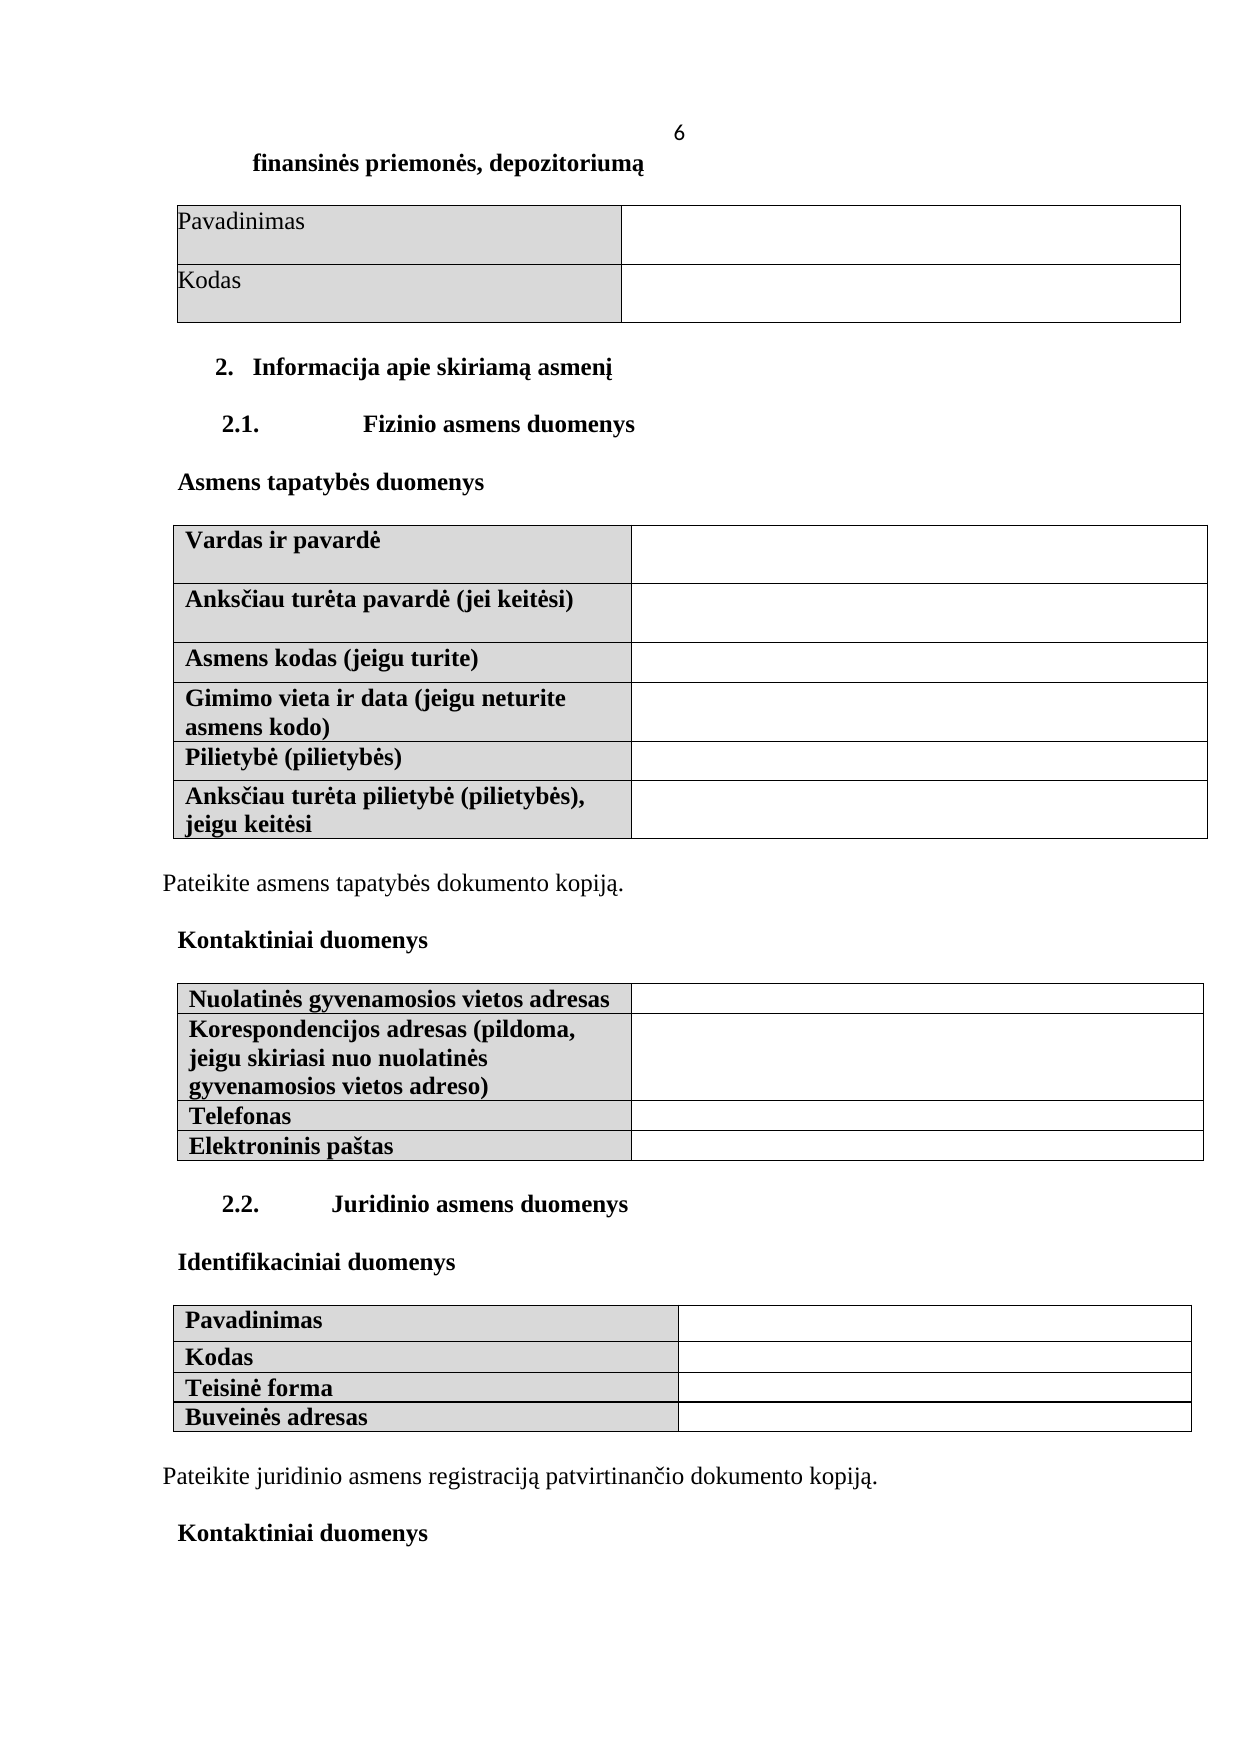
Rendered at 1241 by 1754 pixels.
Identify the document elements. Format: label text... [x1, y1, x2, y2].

table_header [679, 1306, 1191, 1341]
table_cell [632, 1131, 1203, 1160]
table_cell [632, 1014, 1203, 1100]
table_cell Asmens kodas (jeigu turite) [174, 643, 631, 682]
text Identifikaciniai duomenys [177, 1247, 1181, 1276]
table_header Vardas ir pavardė [174, 526, 631, 583]
table_cell Telefonas [178, 1101, 631, 1130]
text 2.2. Juridinio asmens duomenys [222, 1189, 1181, 1218]
table_cell [632, 781, 1207, 838]
text Pateikite asmens tapatybės dokumento kopiją. [162, 868, 1181, 897]
table_cell Anksčiau turėta pilietybė (pilietybės), jeigu keitėsi [174, 781, 631, 838]
table_cell Teisinė forma [174, 1373, 678, 1401]
table_cell [679, 1342, 1191, 1372]
table_cell [679, 1373, 1191, 1401]
table_cell [632, 683, 1207, 741]
text Asmens tapatybės duomenys [177, 467, 1181, 496]
table_cell [679, 1403, 1191, 1431]
table_cell [632, 1101, 1203, 1130]
table_cell [622, 265, 1180, 322]
text 2.1. Fizinio asmens duomenys [222, 409, 1181, 438]
table_header Pavadinimas [178, 206, 621, 264]
text Pateikite juridinio asmens registraciją patvirtinančio dokumento kopiją. [162, 1461, 1181, 1490]
table_cell Kodas [174, 1342, 678, 1372]
table_header Nuolatinės gyvenamosios vietos adresas [178, 984, 631, 1013]
table_header Pavadinimas [174, 1306, 678, 1341]
text Kontaktiniai duomenys [177, 926, 1181, 954]
table_header [632, 526, 1207, 583]
text finansinės priemonės, depozitoriumą [215, 148, 1181, 176]
table_header [632, 984, 1203, 1013]
text 2. Informacija apie skiriamą asmenį [215, 352, 1181, 381]
table_cell Buveinės adresas [174, 1403, 678, 1431]
table_cell Korespondencijos adresas (pildoma, jeigu skiriasi nuo nuolatinės gyvenamosios vietos adreso) [178, 1014, 631, 1100]
table_cell [632, 742, 1207, 780]
table_cell Elektroninis paštas [178, 1131, 631, 1160]
table_cell [632, 584, 1207, 642]
table_cell Gimimo vieta ir data (jeigu neturite asmens kodo) [174, 683, 631, 741]
table_cell [632, 643, 1207, 682]
text Kontaktiniai duomenys [177, 1518, 1181, 1547]
table_cell Kodas [178, 265, 621, 322]
table_header [622, 206, 1180, 264]
table_cell Anksčiau turėta pavardė (jei keitėsi) [174, 584, 631, 642]
table_cell Pilietybė (pilietybės) [174, 742, 631, 780]
